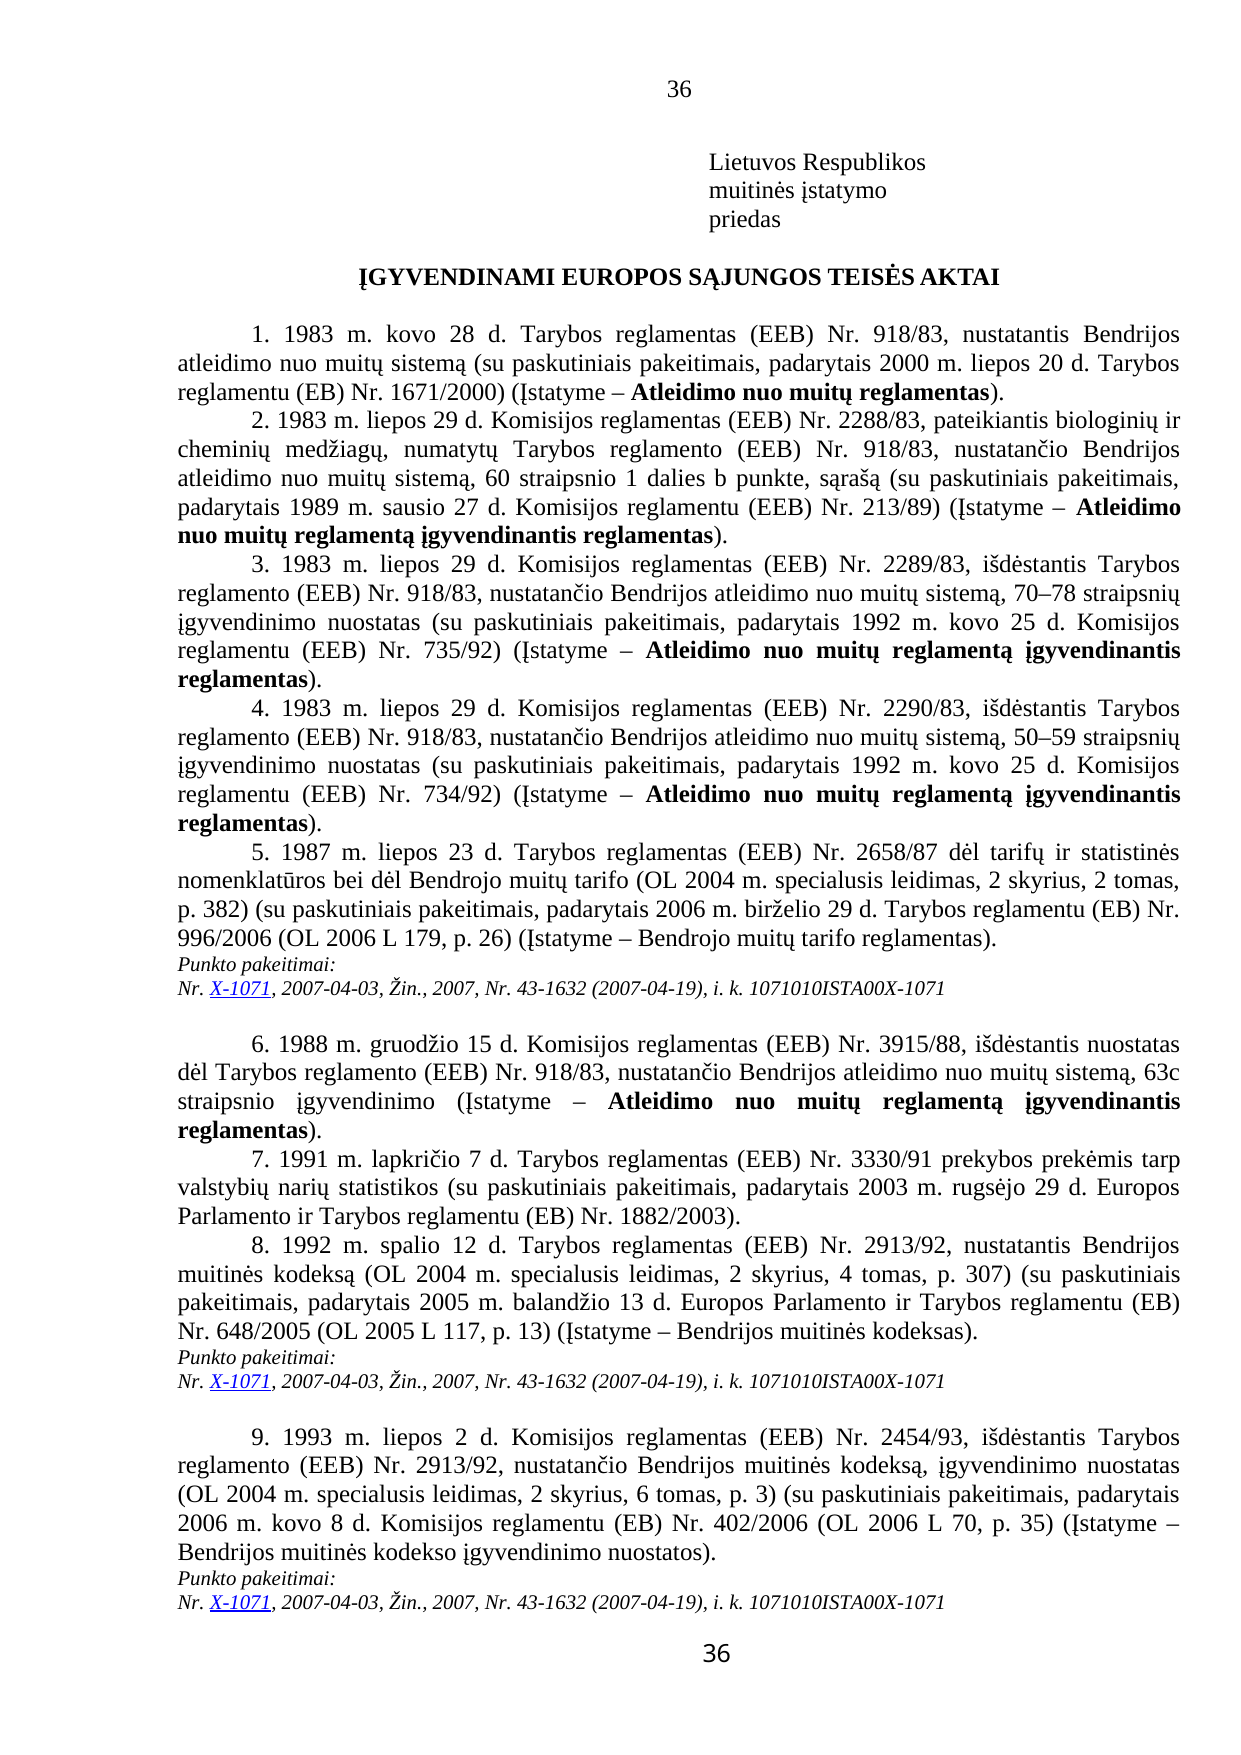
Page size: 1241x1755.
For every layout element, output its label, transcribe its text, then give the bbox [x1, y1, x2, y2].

text Lietuvos Respublikos [177, 147, 1181, 176]
text 5. 1987 m. liepos 23 d. Tarybos reglamentas (EEB) Nr. 2658/87 dėl tarifų ir statistinės nomenklatūros bei dėl Bendrojo muitų tarifo (OL 2004 m. specialusis leidimas, 2 skyrius, 2 tomas, p. 382) (su paskutiniais pakeitimais, padarytais 2006 m. birželio 29 d. Tarybos reglamentu (EB) Nr. 996/2006 (OL 2006 L 179, p. 26) (Įstatyme – Bendrojo muitų tarifo reglamentas). [177, 837, 1181, 952]
text ĮGYVENDINAMI EUROPOS SĄJUNGOS TEISĖS AKTAI [177, 262, 1181, 291]
text 8. 1992 m. spalio 12 d. Tarybos reglamentas (EEB) Nr. 2913/92, nustatantis Bendrijos muitinės kodeksą (OL 2004 m. specialusis leidimas, 2 skyrius, 4 tomas, p. 307) (su paskutiniais pakeitimais, padarytais 2005 m. balandžio 13 d. Europos Parlamento ir Tarybos reglamentu (EB) Nr. 648/2005 (OL 2005 L 117, p. 13) (Įstatyme – Bendrijos muitinės kodeksas). [177, 1230, 1181, 1345]
text 4. 1983 m. liepos 29 d. Komisijos reglamentas (EEB) Nr. 2290/83, išdėstantis Tarybos reglamento (EEB) Nr. 918/83, nustatančio Bendrijos atleidimo nuo muitų sistemą, 50–59 straipsnių įgyvendinimo nuostatas (su paskutiniais pakeitimais, padarytais 1992 m. kovo 25 d. Komisijos reglamentu (EEB) Nr. 734/92) (Įstatyme – Atleidimo nuo muitų reglamentą įgyvendinantis reglamentas). [177, 693, 1181, 837]
text 7. 1991 m. lapkričio 7 d. Tarybos reglamentas (EEB) Nr. 3330/91 prekybos prekėmis tarp valstybių narių statistikos (su paskutiniais pakeitimais, padarytais 2003 m. rugsėjo 29 d. Europos Parlamento ir Tarybos reglamentu (EB) Nr. 1882/2003). [177, 1144, 1181, 1230]
text priedas [177, 204, 1181, 233]
text 9. 1993 m. liepos 2 d. Komisijos reglamentas (EEB) Nr. 2454/93, išdėstantis Tarybos reglamento (EEB) Nr. 2913/92, nustatančio Bendrijos muitinės kodeksą, įgyvendinimo nuostatas (OL 2004 m. specialusis leidimas, 2 skyrius, 6 tomas, p. 3) (su paskutiniais pakeitimais, padarytais 2006 m. kovo 8 d. Komisijos reglamentu (EB) Nr. 402/2006 (OL 2006 L 70, p. 35) (Įstatyme – Bendrijos muitinės kodekso įgyvendinimo nuostatos). [177, 1422, 1181, 1566]
text Nr. X-1071, 2007-04-03, Žin., 2007, Nr. 43-1632 (2007-04-19), i. k. 1071010ISTA00X-1071 [177, 1369, 1181, 1393]
text Nr. X-1071, 2007-04-03, Žin., 2007, Nr. 43-1632 (2007-04-19), i. k. 1071010ISTA00X-1071 [177, 976, 1181, 1000]
text Punkto pakeitimai: [177, 1566, 1181, 1590]
text muitinės įstatymo [177, 176, 1181, 204]
text Punkto pakeitimai: [177, 1345, 1181, 1369]
text Nr. X-1071, 2007-04-03, Žin., 2007, Nr. 43-1632 (2007-04-19), i. k. 1071010ISTA00X-1071 [177, 1590, 1181, 1614]
text 2. 1983 m. liepos 29 d. Komisijos reglamentas (EEB) Nr. 2288/83, pateikiantis biologinių ir cheminių medžiagų, numatytų Tarybos reglamento (EEB) Nr. 918/83, nustatančio Bendrijos atleidimo nuo muitų sistemą, 60 straipsnio 1 dalies b punkte, sąrašą (su paskutiniais pakeitimais, padarytais 1989 m. sausio 27 d. Komisijos reglamentu (EEB) Nr. 213/89) (Įstatyme – Atleidimo nuo muitų reglamentą įgyvendinantis reglamentas). [177, 406, 1181, 549]
text 3. 1983 m. liepos 29 d. Komisijos reglamentas (EEB) Nr. 2289/83, išdėstantis Tarybos reglamento (EEB) Nr. 918/83, nustatančio Bendrijos atleidimo nuo muitų sistemą, 70–78 straipsnių įgyvendinimo nuostatas (su paskutiniais pakeitimais, padarytais 1992 m. kovo 25 d. Komisijos reglamentu (EEB) Nr. 735/92) (Įstatyme – Atleidimo nuo muitų reglamentą įgyvendinantis reglamentas). [177, 549, 1181, 693]
text 6. 1988 m. gruodžio 15 d. Komisijos reglamentas (EEB) Nr. 3915/88, išdėstantis nuostatas dėl Tarybos reglamento (EEB) Nr. 918/83, nustatančio Bendrijos atleidimo nuo muitų sistemą, 63c straipsnio įgyvendinimo (Įstatyme – Atleidimo nuo muitų reglamentą įgyvendinantis reglamentas). [177, 1029, 1181, 1144]
text 1. 1983 m. kovo 28 d. Tarybos reglamentas (EEB) Nr. 918/83, nustatantis Bendrijos atleidimo nuo muitų sistemą (su paskutiniais pakeitimais, padarytais 2000 m. liepos 20 d. Tarybos reglamentu (EB) Nr. 1671/2000) (Įstatyme – Atleidimo nuo muitų reglamentas). [177, 319, 1181, 406]
text Punkto pakeitimai: [177, 952, 1181, 976]
